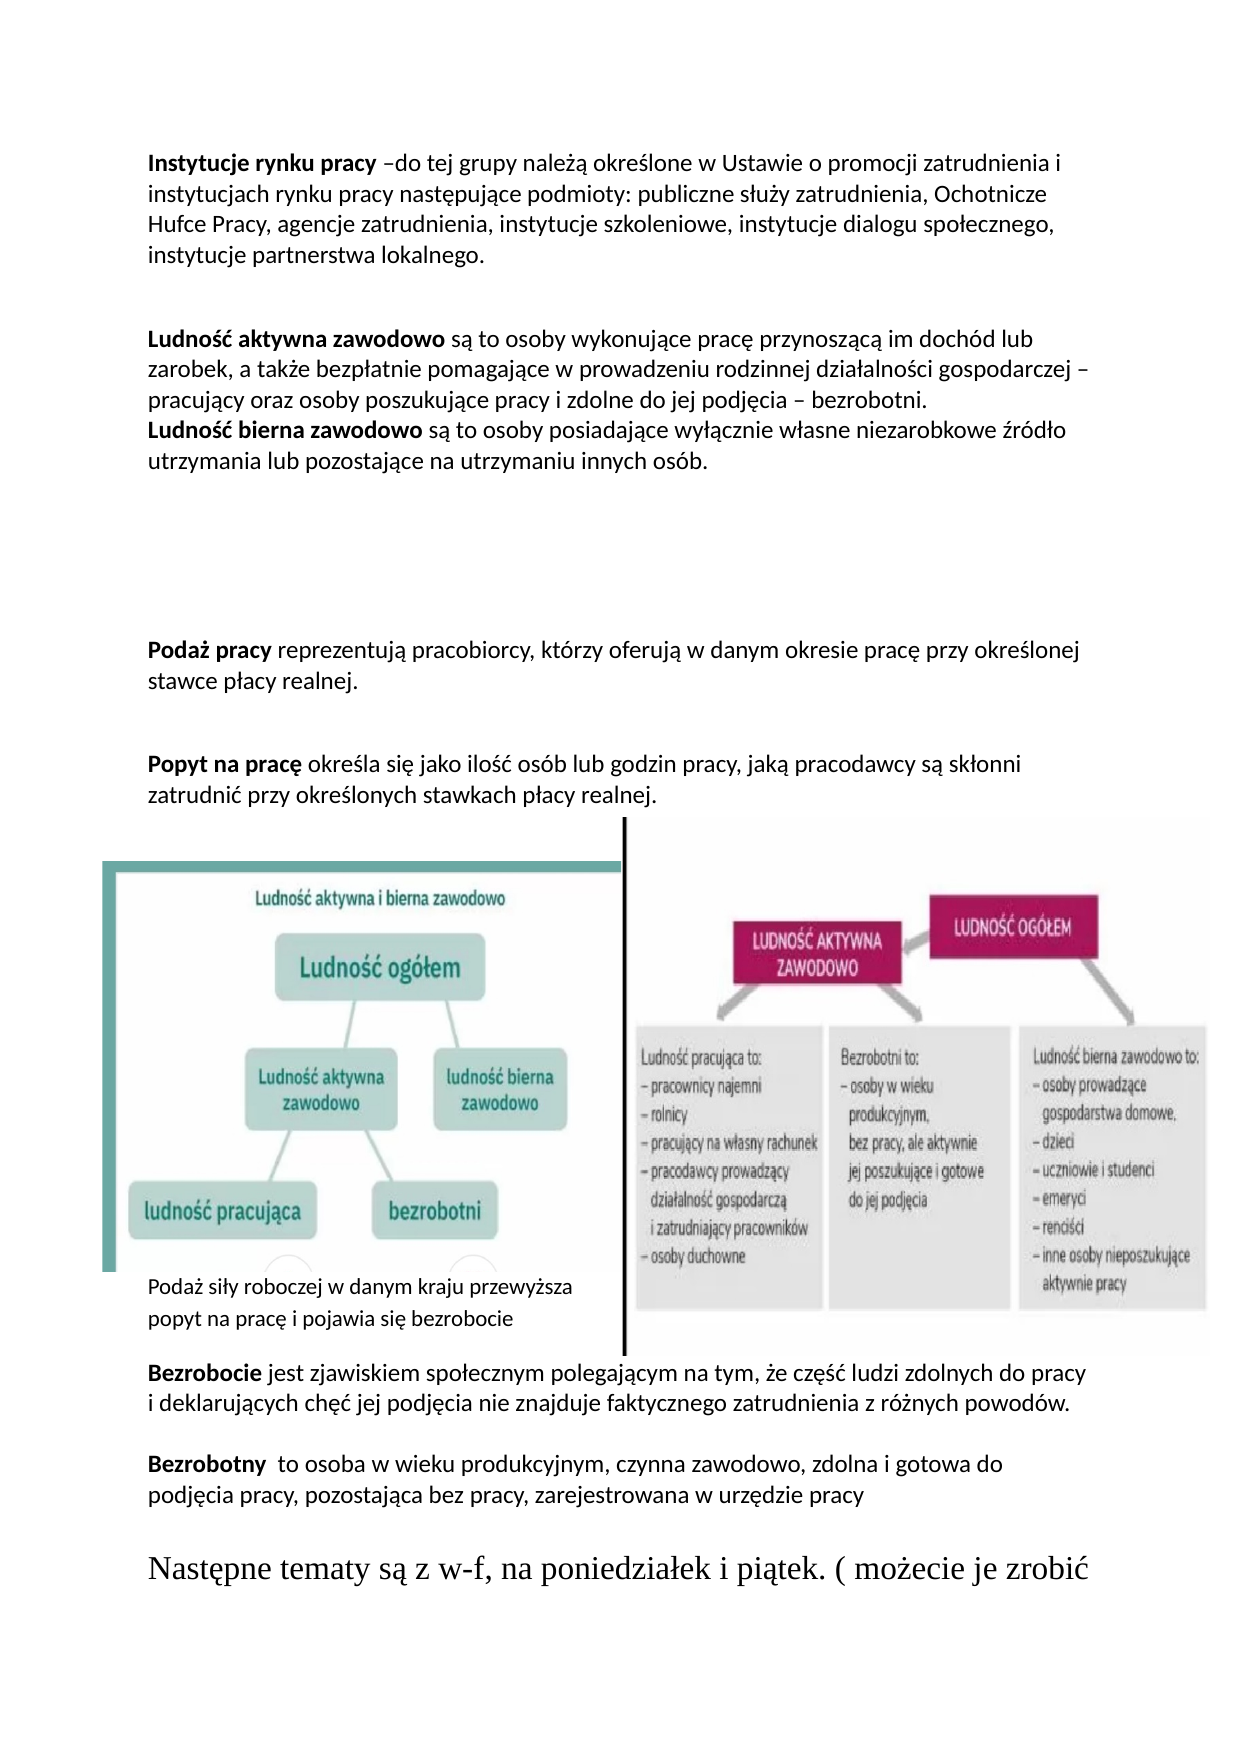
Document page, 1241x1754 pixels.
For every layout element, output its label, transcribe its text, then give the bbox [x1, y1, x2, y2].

text Podaż siły roboczej w danym kraju przewyższa popyt na pracę i pojawia się bezrobocie [148, 1272, 622, 1332]
text Bezrobotny to osoba w wieku produkcyjnym, czynna zawodowo, zdolna i gotowa do podjęcia pracy, pozostająca bez pracy, zarejestrowana w urzędzie pracy [148, 1449, 1093, 1510]
text Następne tematy są z w-f, na poniedziałek i piątek. ( możecie je zrobić [148, 1548, 1093, 1586]
text Instytucje rynku pracy –do tej grupy należą określone w Ustawie o promocji zatrudnienia i instytucjach rynku pracy następujące podmioty: publiczne służy zatrudnienia, Ochotnicze Hufce Pracy, agencje zatrudnienia, instytucje szkoleniowe, instytucje dialogu społecznego, instytucje partnerstwa lokalnego. [148, 148, 1093, 270]
text Ludność bierna zawodowo są to osoby posiadające wyłącznie własne niezarobkowe źródło utrzymania lub pozostające na utrzymaniu innych osób. [148, 414, 1093, 475]
text Popyt na pracę określa się jako ilość osób lub godzin pracy, jaką pracodawcy są skłonni zatrudnić przy określonych stawkach płacy realnej. [148, 748, 1093, 809]
text Ludność aktywna zawodowo są to osoby wykonujące pracę przynoszącą im dochód lub zarobek, a także bezpłatnie pomagające w prowadzeniu rodzinnej działalności gospodarczej – pracujący oraz osoby poszukujące pracy i zdolne do jej podjęcia – bezrobotni. [148, 323, 1093, 414]
text Podaż pracy reprezentują pracobiorcy, którzy oferują w danym okresie pracę przy określonej stawce płacy realnej. [148, 634, 1093, 695]
text Bezrobocie jest zjawiskiem społecznym polegającym na tym, że część ludzi zdolnych do pracy i deklarujących chęć jej podjęcia nie znajduje faktycznego zatrudnienia z różnych powodów. [148, 1357, 1093, 1418]
